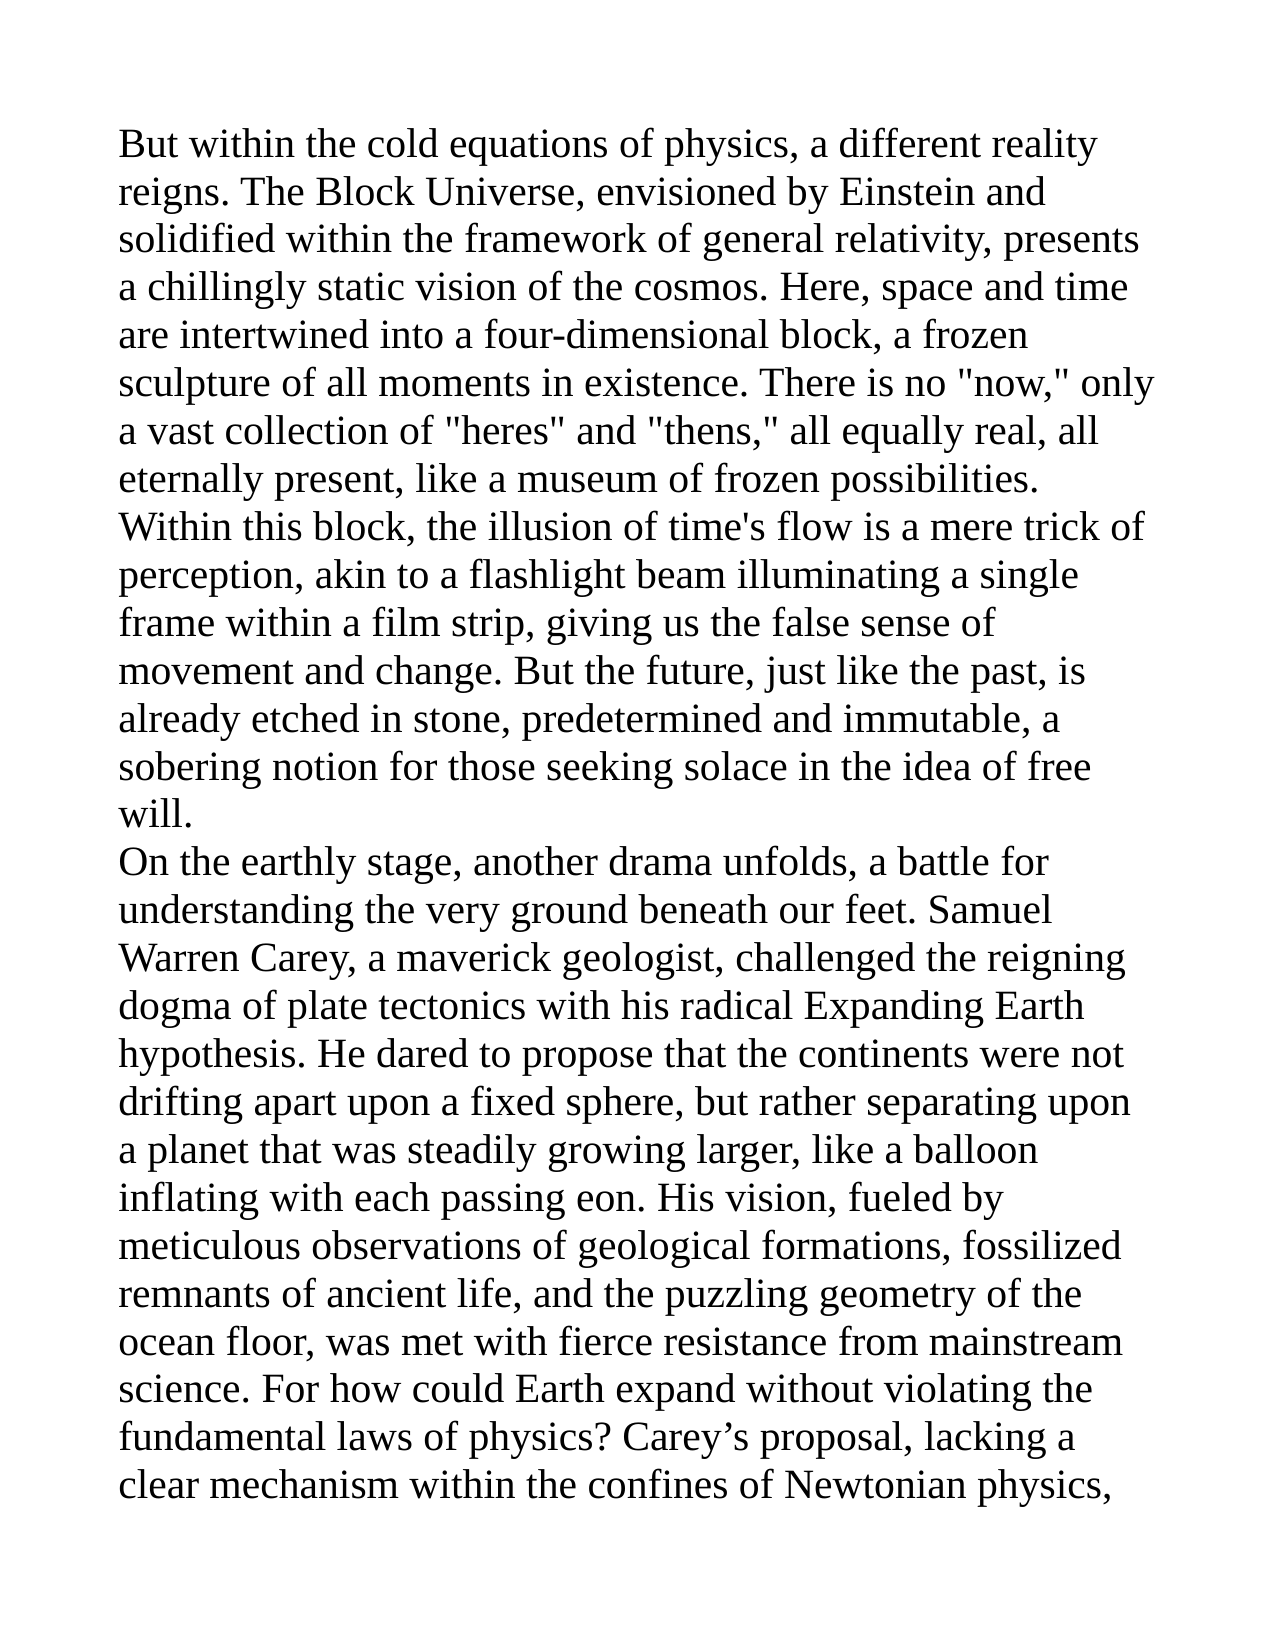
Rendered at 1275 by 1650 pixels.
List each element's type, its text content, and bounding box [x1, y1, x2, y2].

text But within the cold equations of physics, a different reality reigns. The Block Universe, envisioned by Einstein and solidified within the framework of general relativity, presents a chillingly static vision of the cosmos. Here, space and time are intertwined into a four-dimensional block, a frozen sculpture of all moments in existence. There is no "now," only a vast collection of "heres" and "thens," all equally real, all eternally present, like a museum of frozen possibilities. Within this block, the illusion of time's flow is a mere trick of perception, akin to a flashlight beam illuminating a single frame within a film strip, giving us the false sense of movement and change. But the future, just like the past, is already etched in stone, predetermined and immutable, a sobering notion for those seeking solace in the idea of free will. [118, 118, 1157, 837]
text On the earthly stage, another drama unfolds, a battle for understanding the very ground beneath our feet. Samuel Warren Carey, a maverick geologist, challenged the reigning dogma of plate tectonics with his radical Expanding Earth hypothesis. He dared to propose that the continents were not drifting apart upon a fixed sphere, but rather separating upon a planet that was steadily growing larger, like a balloon inflating with each passing eon. His vision, fueled by meticulous observations of geological formations, fossilized remnants of ancient life, and the puzzling geometry of the ocean floor, was met with fierce resistance from mainstream science. For how could Earth expand without violating the fundamental laws of physics? Carey’s proposal, lacking a clear mechanism within the confines of Newtonian physics, [118, 837, 1157, 1508]
